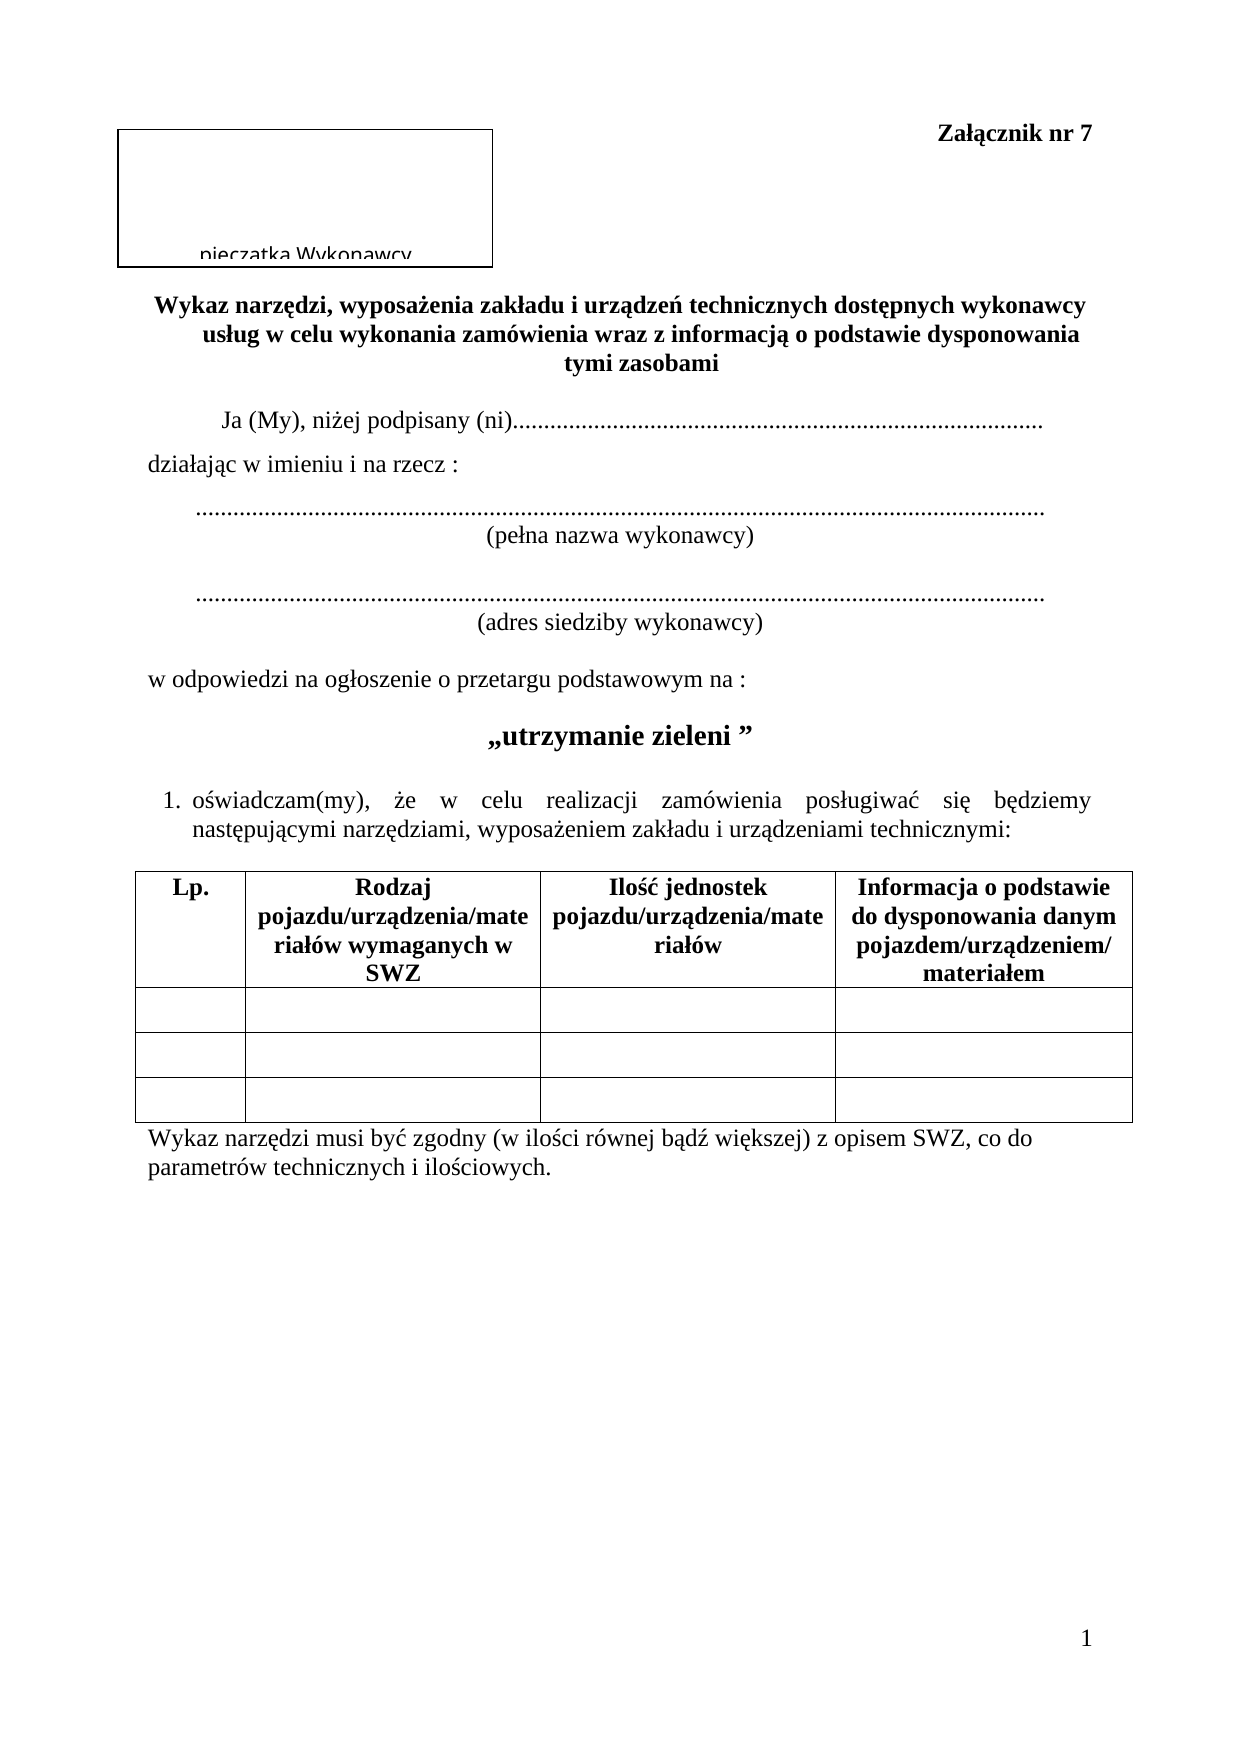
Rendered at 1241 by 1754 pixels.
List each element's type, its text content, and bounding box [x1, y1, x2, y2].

table_cell [246, 1033, 540, 1077]
text pieczątka Wykonawcy [134, 240, 477, 258]
table_header Lp. [136, 872, 245, 987]
table_cell [136, 1033, 245, 1077]
text Załącznik nr 7 [148, 118, 1092, 147]
text Wykaz narzędzi, wyposażenia zakładu i urządzeń technicznych dostępnych wykonawcy usług w celu wykonania zamówienia wraz z informacją o podstawie dysponowania tymi zasobami [148, 291, 1092, 377]
table_header Informacja o podstawie do dysponowania danym pojazdem/urządzeniem/materiałem [836, 872, 1132, 987]
text w odpowiedzi na ogłoszenie o przetargu podstawowym na : [148, 664, 1092, 693]
table_cell [136, 1078, 245, 1122]
table_cell [836, 1033, 1132, 1077]
list oświadczam(my), że w celu realizacji zamówienia posługiwać się będziemy następującymi narzędziami, wyposażeniem zakładu i urządzeniami technicznymi: [162, 785, 1092, 842]
text „utrzymanie zieleni ” [148, 722, 1092, 751]
text ........................................................................................................................................ [148, 492, 1092, 521]
table_cell [836, 1078, 1132, 1122]
text Ja (My), niżej podpisany (ni)..................................................................................... [148, 406, 1092, 434]
text działając w imieniu i na rzecz : [148, 449, 1092, 477]
table_header Rodzaj pojazdu/urządzenia/materiałów wymaganych w SWZ [246, 872, 540, 987]
text Wykaz narzędzi musi być zgodny (w ilości równej bądź większej) z opisem SWZ, co do parametrów technicznych i ilościowych. [148, 1123, 1092, 1181]
text (pełna nazwa wykonawcy) [148, 521, 1092, 549]
table_cell [136, 988, 245, 1032]
text ........................................................................................................................................ [148, 578, 1092, 607]
table_header Ilość jednostek pojazdu/urządzenia/materiałów [541, 872, 835, 987]
table_cell [541, 988, 835, 1032]
text (adres siedziby wykonawcy) [148, 607, 1092, 636]
table_cell [246, 1078, 540, 1122]
table_cell [541, 1078, 835, 1122]
table_cell [836, 988, 1132, 1032]
table_cell [246, 988, 540, 1032]
table_cell [541, 1033, 835, 1077]
